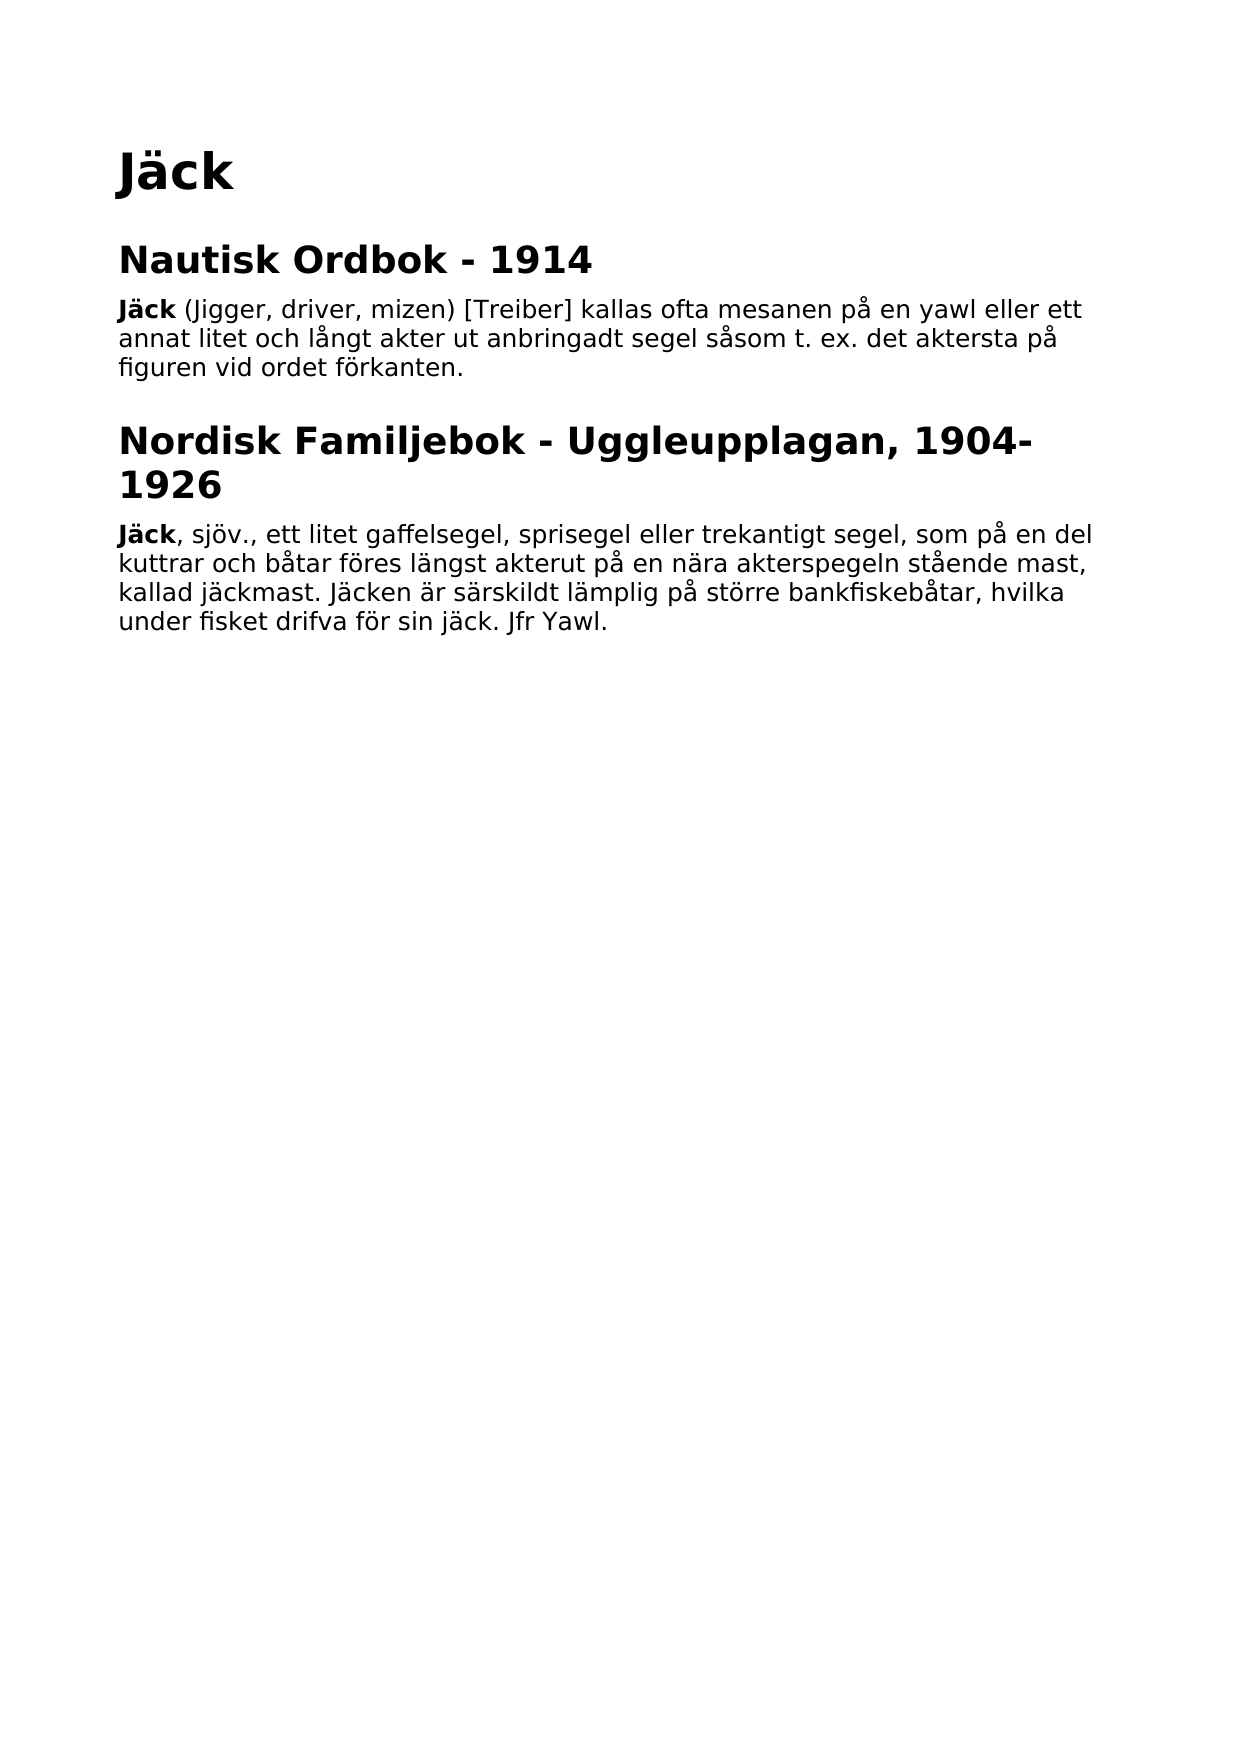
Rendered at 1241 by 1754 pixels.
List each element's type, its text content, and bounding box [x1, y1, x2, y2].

subtitle Nautisk Ordbok - 1914 [118, 239, 1122, 282]
text Jäck, sjöv., ett litet gaffelsegel, sprisegel eller trekantigt segel, som på en del kuttrar och båtar föres längst akterut på en nära akterspegeln stående mast, kallad jäckmast. Jäcken är särskildt lämplig på större bankfiskebåtar, hvilka under fisket drifva för sin jäck. Jfr Yawl. [118, 520, 1122, 636]
text Jäck (Jigger, driver, mizen) [Treiber] kallas ofta mesanen på en yawl eller ett annat litet och långt akter ut anbringadt segel såsom t. ex. det aktersta på figuren vid ordet förkanten. [118, 295, 1122, 382]
subtitle Nordisk Familjebok - Uggleupplagan, 1904-1926 [118, 420, 1122, 507]
subtitle Jäck [118, 143, 1122, 201]
